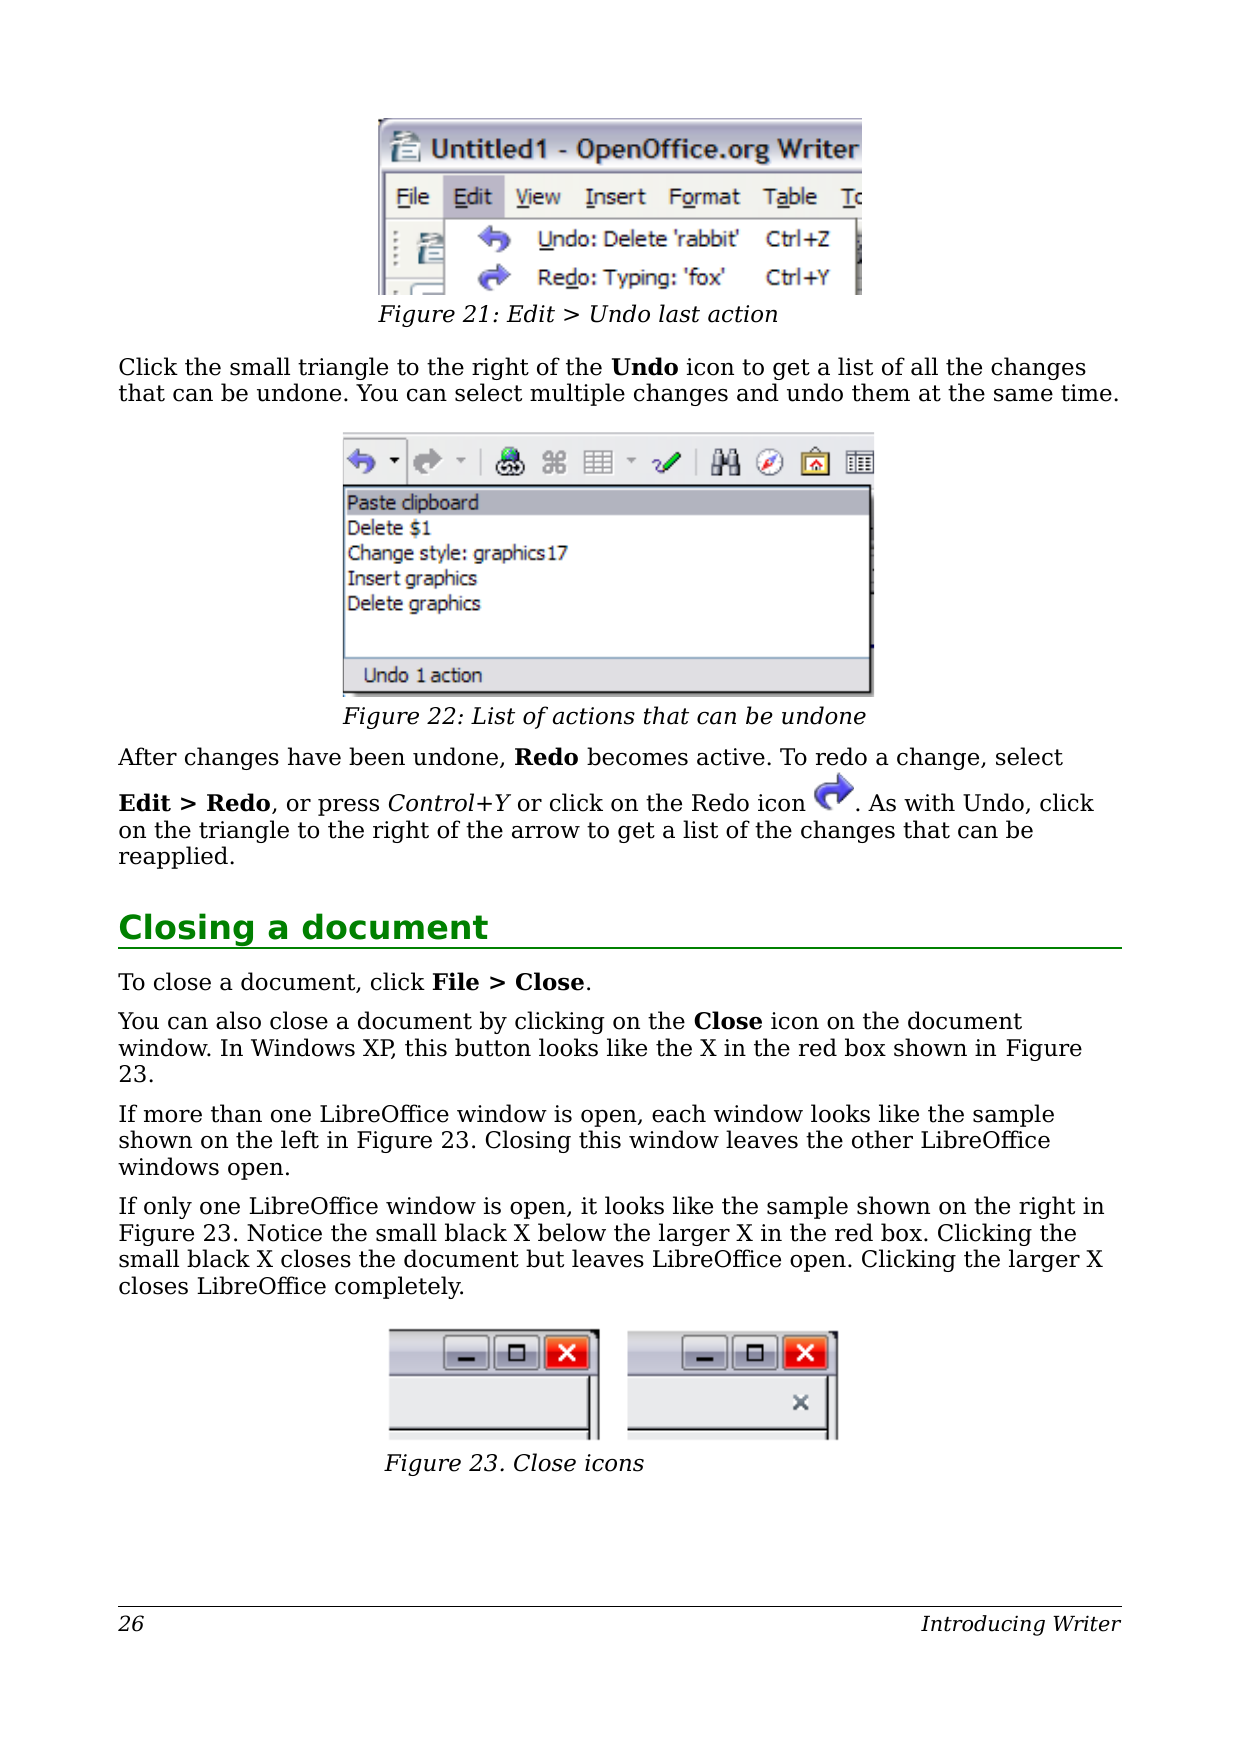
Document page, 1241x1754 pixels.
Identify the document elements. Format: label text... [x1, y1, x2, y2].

text Click the small triangle to the right of the Undo icon to get a list of all the changes that can be undone. You can select multiple changes and undo them at the same time. [118, 353, 1122, 407]
picture [342, 432, 875, 697]
picture [384, 1325, 844, 1444]
text Figure 23. Close icons [384, 1450, 856, 1477]
text If more than one LibreOffice window is open, each window looks like the sample shown on the left in Figure 23. Closing this window leaves the other LibreOffice windows open. [118, 1101, 1122, 1181]
text After changes have been undone, Redo becomes active. To redo a change, select Edit > Redo, or press Control+Y or click on the Redo icon . As with Undo, click on the triangle to the right of the arrow to get a list of the changes that can be reapplied. [118, 744, 1122, 870]
text Figure 22: List of actions that can be undone [343, 703, 897, 730]
picture [378, 118, 862, 295]
text To close a document, click File > Close. [118, 968, 1122, 995]
picture [813, 770, 854, 812]
text Figure 21: Edit > Undo last action [378, 301, 862, 328]
subtitle Closing a document [118, 909, 1122, 947]
text If only one LibreOffice window is open, it looks like the sample shown on the right in Figure 23. Notice the small black X below the larger X in the red box. Clicking the small black X closes the document but leaves LibreOffice open. Clicking the larger X closes LibreOffice completely. [118, 1193, 1122, 1300]
text You can also close a document by clicking on the Close icon on the document window. In Windows XP, this button looks like the X in the red box shown in Figure 23. [118, 1008, 1122, 1088]
